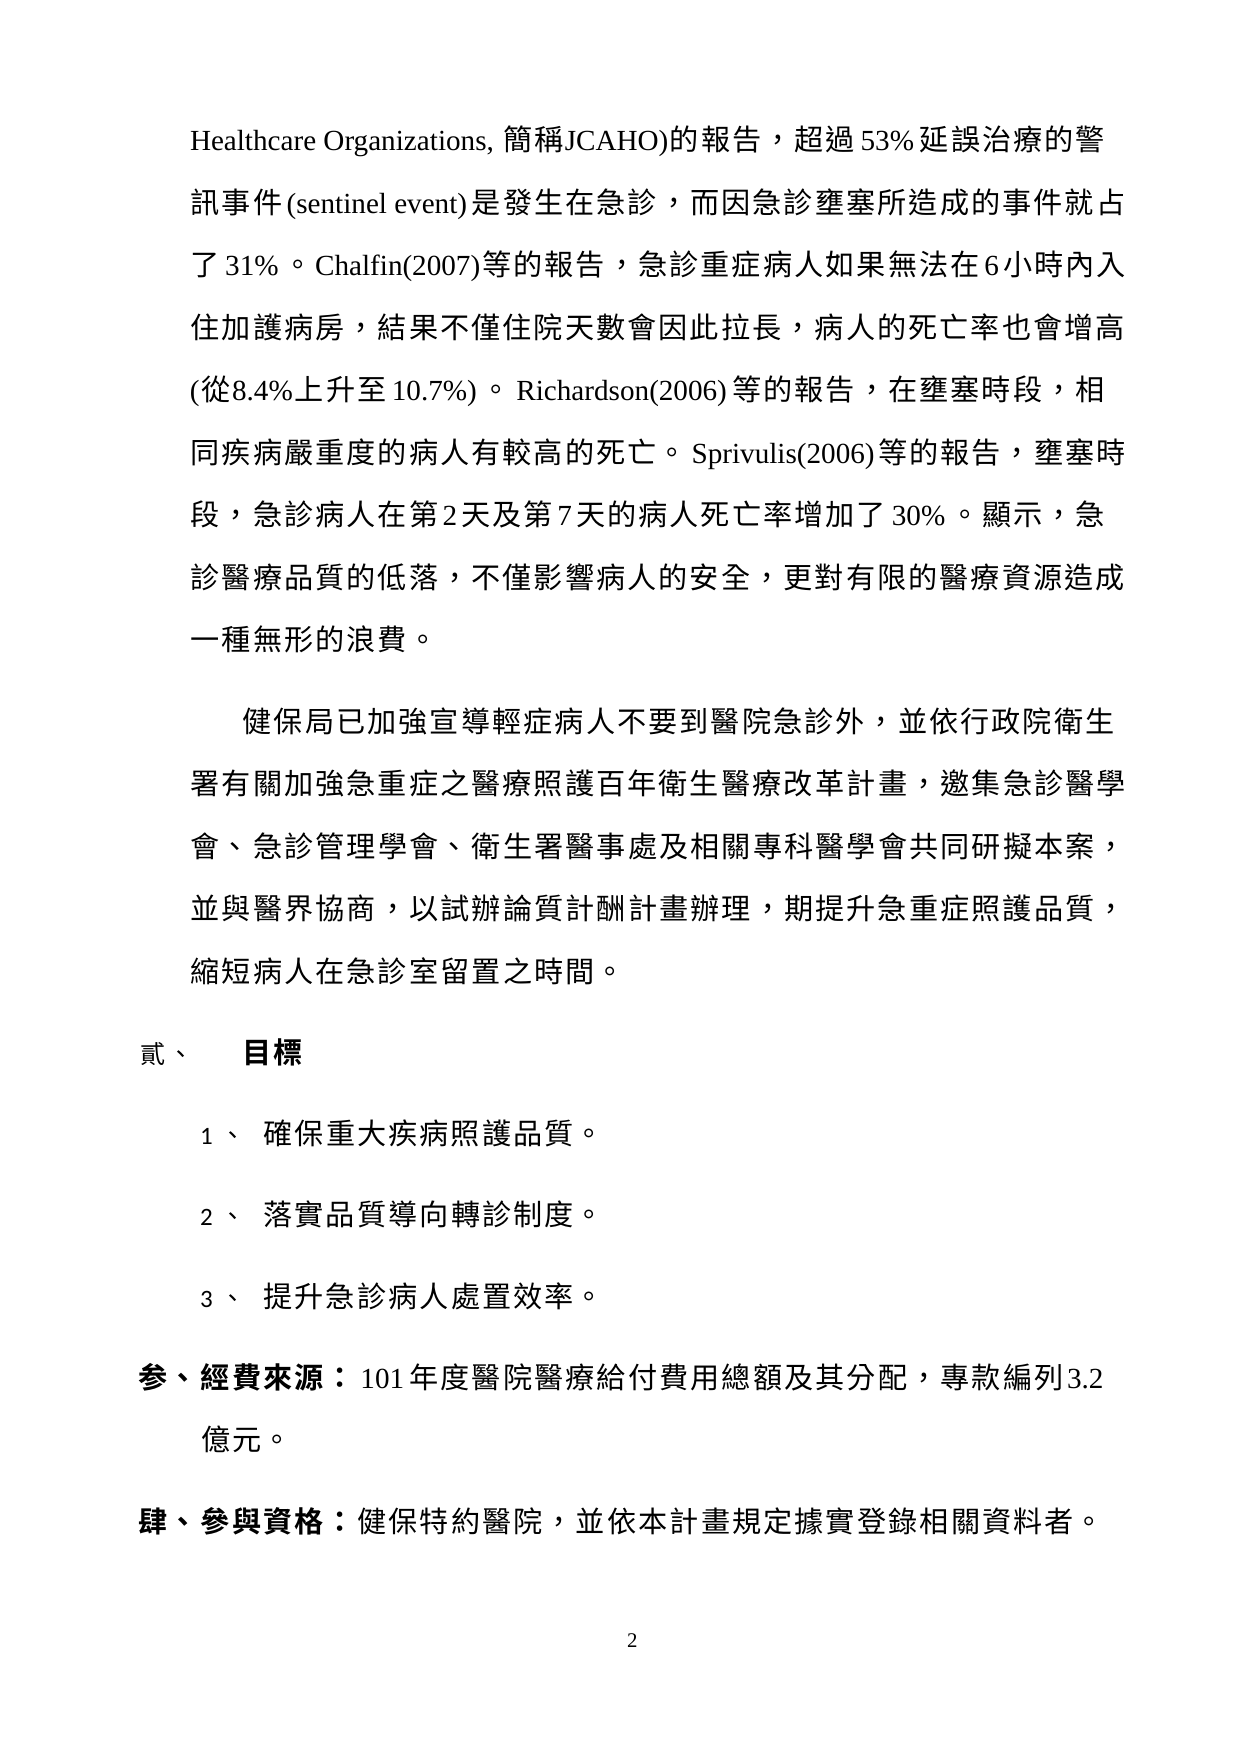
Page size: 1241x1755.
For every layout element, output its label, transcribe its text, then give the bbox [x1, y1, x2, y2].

text 健保局已加強宣導輕症病人不要到醫院急診外，並依行政院衛生署有關加強急重症之醫療照護百年衛生醫療改革計畫，邀集急診醫學會、急診管理學會、衛生署醫事處及相關專科醫學會共同研擬本案，並與醫界協商，以試辦論質計酬計畫辦理，期提升急重症照護品質，縮短病人在急診室留置之時間。 [187, 678, 1127, 990]
text 肆、參與資格：健保特約醫院，並依本計畫規定據實登錄相關資料者。 [137, 1478, 1127, 1540]
list 提升急診病人處置效率。 [181, 1253, 1127, 1315]
list 確保重大疾病照護品質。 [181, 1090, 1127, 1153]
list 落實品質導向轉診制度。 [181, 1171, 1127, 1234]
text Healthcare Organizations, 簡稱JCAHO)的報告，超過53%延誤治療的警訊事件(sentinel event)是發生在急診，而因急診壅塞所造成的事件就占了31%。Chalfin(2007)等的報告，急診重症病人如果無法在6小時內入住加護病房，結果不僅住院天數會因此拉長，病人的死亡率也會增高(從8.4%上升至10.7%)。Richardson(2006)等的報告，在壅塞時段，相同疾病嚴重度的病人有較高的死亡。Sprivulis(2006)等的報告，壅塞時段，急診病人在第2天及第7天的病人死亡率增加了30%。顯示，急診醫療品質的低落，不僅影響病人的安全，更對有限的醫療資源造成一種無形的浪費。 [187, 96, 1127, 659]
list 目標 [137, 1009, 1127, 1071]
text 参、經費來源：101年度醫院醫療給付費用總額及其分配，專款編列3.2億元。 [137, 1334, 1127, 1459]
